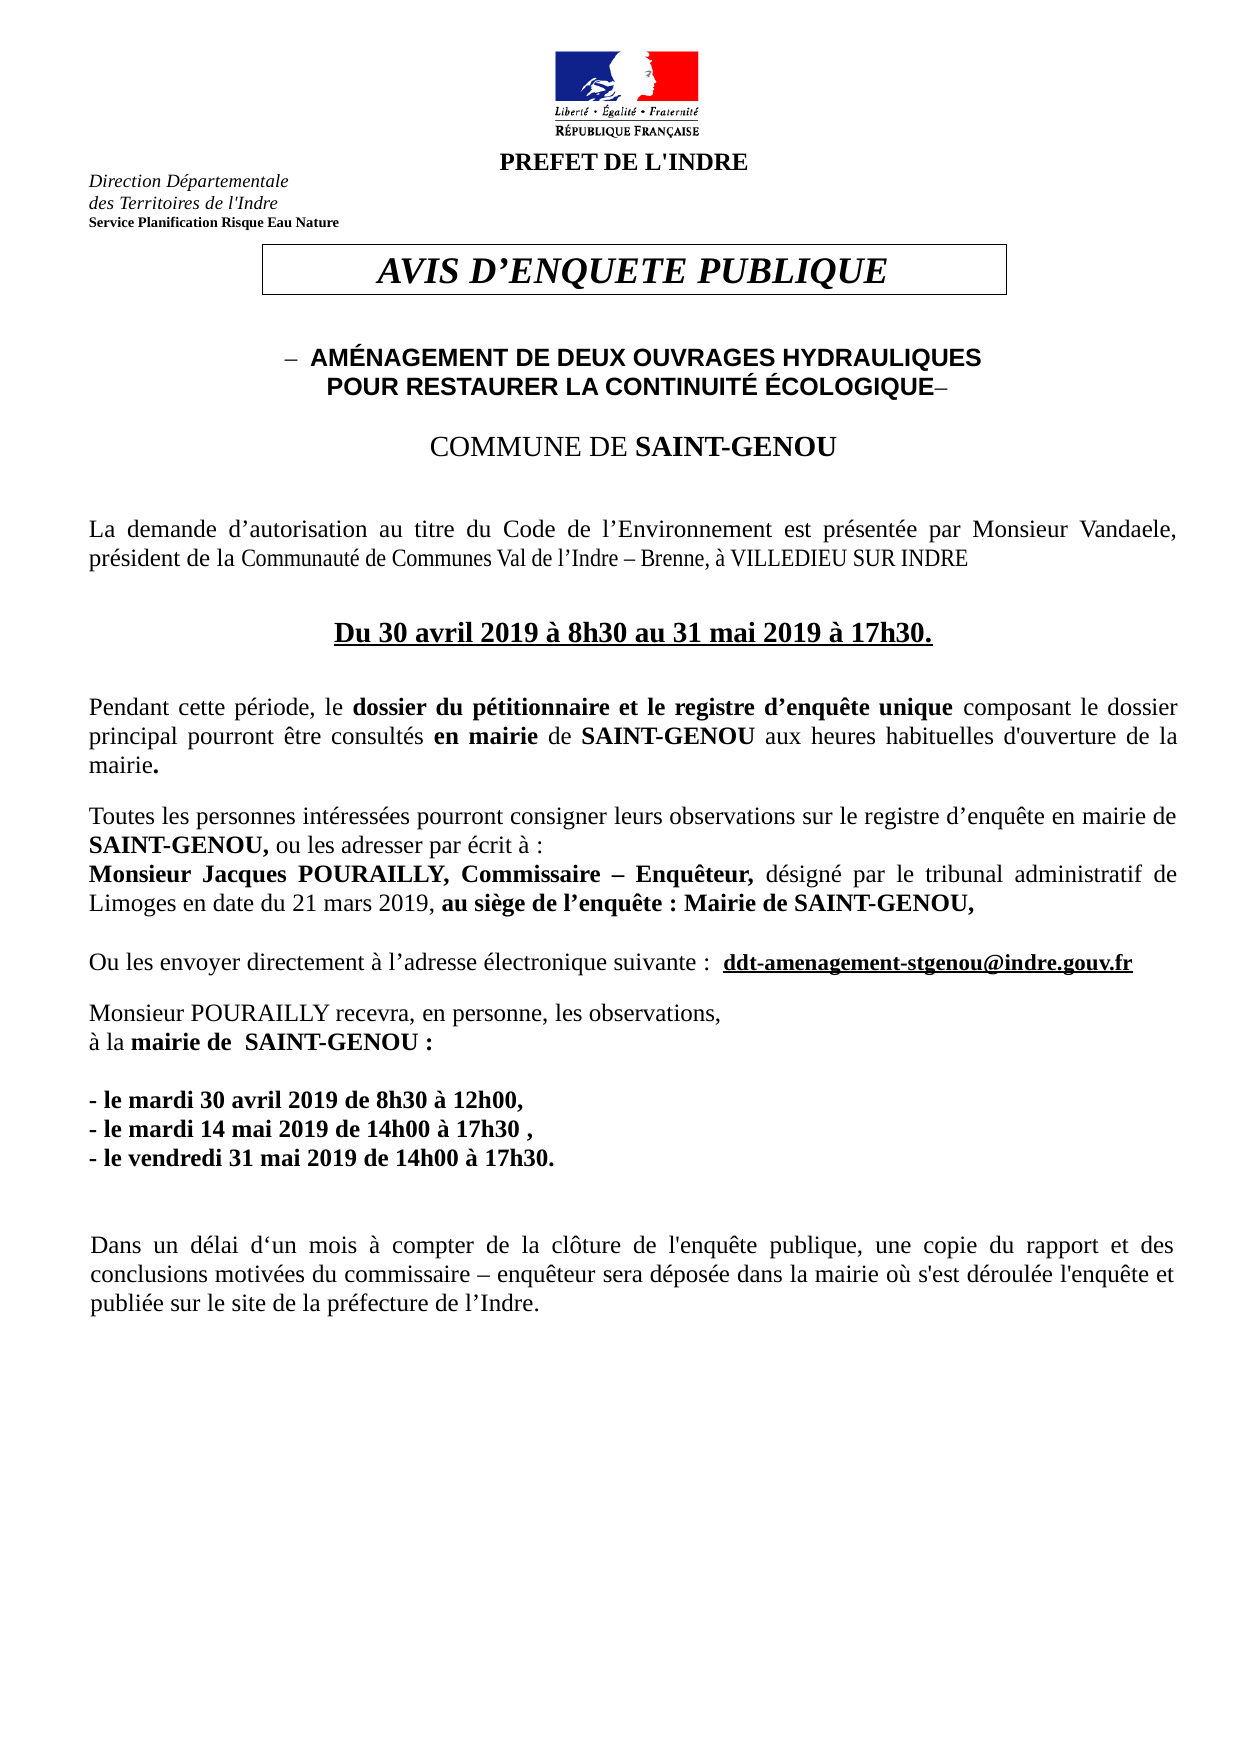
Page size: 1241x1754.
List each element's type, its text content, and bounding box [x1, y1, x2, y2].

text Monsieur Jacques POURAILLY, Commissaire – Enquêteur, désigné par le tribunal administratif de Limoges en date du 21 mars 2019, au siège de l’enquête : Mairie de SAINT-GENOU, [89, 859, 1178, 917]
text Du 30 avril 2019 à 8h30 au 31 mai 2019 à 17h30. [89, 615, 1178, 649]
text Dans un délai d‘un mois à compter de la clôture de l'enquête publique, une copie du rapport et des conclusions motivées du commissaire – enquêteur sera déposée dans la mairie où s'est déroulée l'enquête et publiée sur le site de la préfecture de l’Indre. [90, 1230, 1176, 1317]
text - le mardi 30 avril 2019 de 8h30 à 12h00, [89, 1085, 1178, 1114]
picture [554, 49, 700, 138]
text - le vendredi 31 mai 2019 de 14h00 à 17h30. [89, 1143, 1178, 1172]
text Toutes les personnes intéressées pourront consigner leurs observations sur le registre d’enquête en mairie de SAINT-GENOU, ou les adresser par écrit à : [89, 801, 1178, 859]
text Pendant cette période, le dossier du pétitionnaire et le registre d’enquête unique composant le dossier principal pourront être consultés en mairie de SAINT-GENOU aux heures habituelles d'ouverture de la mairie. [89, 692, 1178, 779]
text Monsieur POURAILLY recevra, en personne, les observations, [89, 997, 1178, 1027]
subtitle Service Planification Risque Eau Nature [89, 213, 1178, 230]
text – AMÉNAGEMENT DE DEUX OUVRAGES HYDRAULIQUES [89, 343, 1178, 372]
text La demande d’autorisation au titre du Code de l’Environnement est présentée par Monsieur Vandaele, président de la Communauté de Communes Val de l’Indre – Brenne, à VILLEDIEU SUR INDRE [89, 514, 1178, 572]
subtitle AVIS D’ENQUETE PUBLIQUE [263, 245, 1006, 294]
text - le mardi 14 mai 2019 de 14h00 à 17h30 , [89, 1114, 1178, 1143]
text PREFET DE L'INDRE [404, 146, 851, 176]
text COMMUNE DE SAINT-GENOU [89, 430, 1178, 463]
text Ou les envoyer directement à l’adresse électronique suivante : ddt-amenagement-stgenou@indre.gouv.fr [89, 946, 1178, 975]
text des Territoires de l'Indre [89, 191, 1178, 213]
text Direction Départementale [89, 169, 1178, 191]
text POUR RESTAURER LA CONTINUITÉ ÉCOLOGIQUE– [89, 372, 1178, 401]
text à la mairie de SAINT-GENOU : [89, 1027, 1178, 1056]
